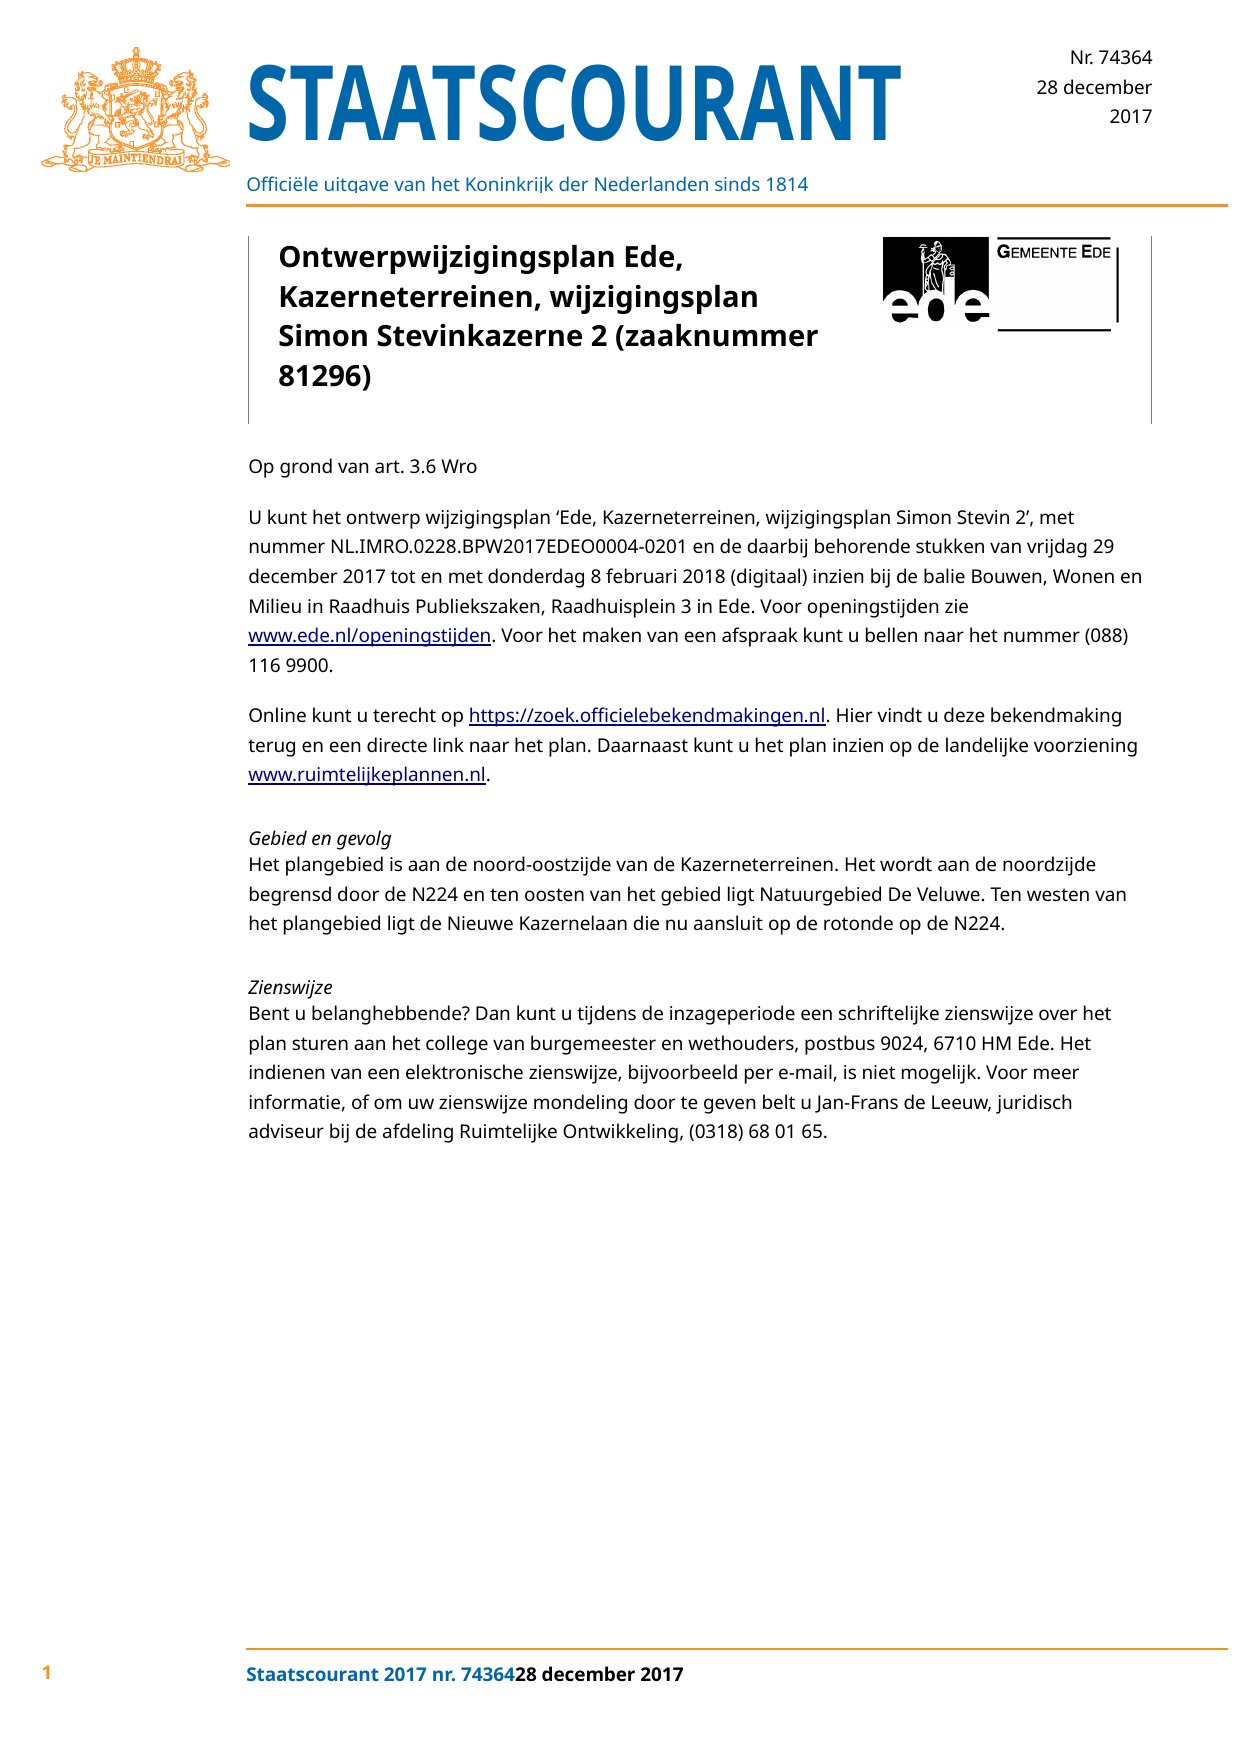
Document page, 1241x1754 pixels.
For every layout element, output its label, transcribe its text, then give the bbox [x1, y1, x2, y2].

picture [882, 236, 1119, 332]
table_header [850, 236, 1151, 424]
text Gebied en gevolg [248, 826, 1152, 851]
text Online kunt u terecht op https://zoek.officielebekendmakingen.nl. Hier vindt u deze bekendmaking terug en een directe link naar het plan. Daarnaast kunt u het plan inzien op de landelijke voorziening www.ruimtelijkeplannen.nl. [248, 702, 1152, 787]
text Op grond van art. 3.6 Wro [248, 454, 1152, 479]
table_header Ontwerpwijzigingsplan Ede, Kazerneterreinen, wijzigingsplan Simon Stevinkazerne 2 (zaaknummer 81296) [249, 236, 850, 424]
text Het plangebied is aan de noord-oostzijde van de Kazerneterreinen. Het wordt aan de noordzijde begrensd door de N224 en ten oosten van het gebied ligt Natuurgebied De Veluwe. Ten westen van het plangebied ligt de Nieuwe Kazernelaan die nu aansluit op de rotonde op de N224. [248, 851, 1152, 936]
text U kunt het ontwerp wijzigingsplan ‘Ede, Kazerneterreinen, wijzigingsplan Simon Stevin 2’, met nummer NL.IMRO.0228.BPW2017EDEO0004-0201 en de daarbij behorende stukken van vrijdag 29 december 2017 tot en met donderdag 8 februari 2018 (digitaal) inzien bij de balie Bouwen, Wonen en Milieu in Raadhuis Publiekszaken, Raadhuisplein 3 in Ede. Voor openingstijden zie www.ede.nl/openingstijden. Voor het maken van een afspraak kunt u bellen naar het nummer (088) 116 9900. [248, 504, 1152, 678]
text Bent u belanghebbende? Dan kunt u tijdens de inzageperiode een schriftelijke zienswijze over het plan sturen aan het college van burgemeester en wethouders, postbus 9024, 6710 HM Ede. Het indienen van een elektronische zienswijze, bijvoorbeeld per e-mail, is niet mogelijk. Voor meer informatie, of om uw zienswijze mondeling door te geven belt u Jan-Frans de Leeuw, juridisch adviseur bij de afdeling Ruimtelijke Ontwikkeling, (0318) 68 01 65. [248, 1000, 1152, 1144]
picture [41, 47, 231, 172]
text Zienswijze [248, 974, 1152, 1000]
